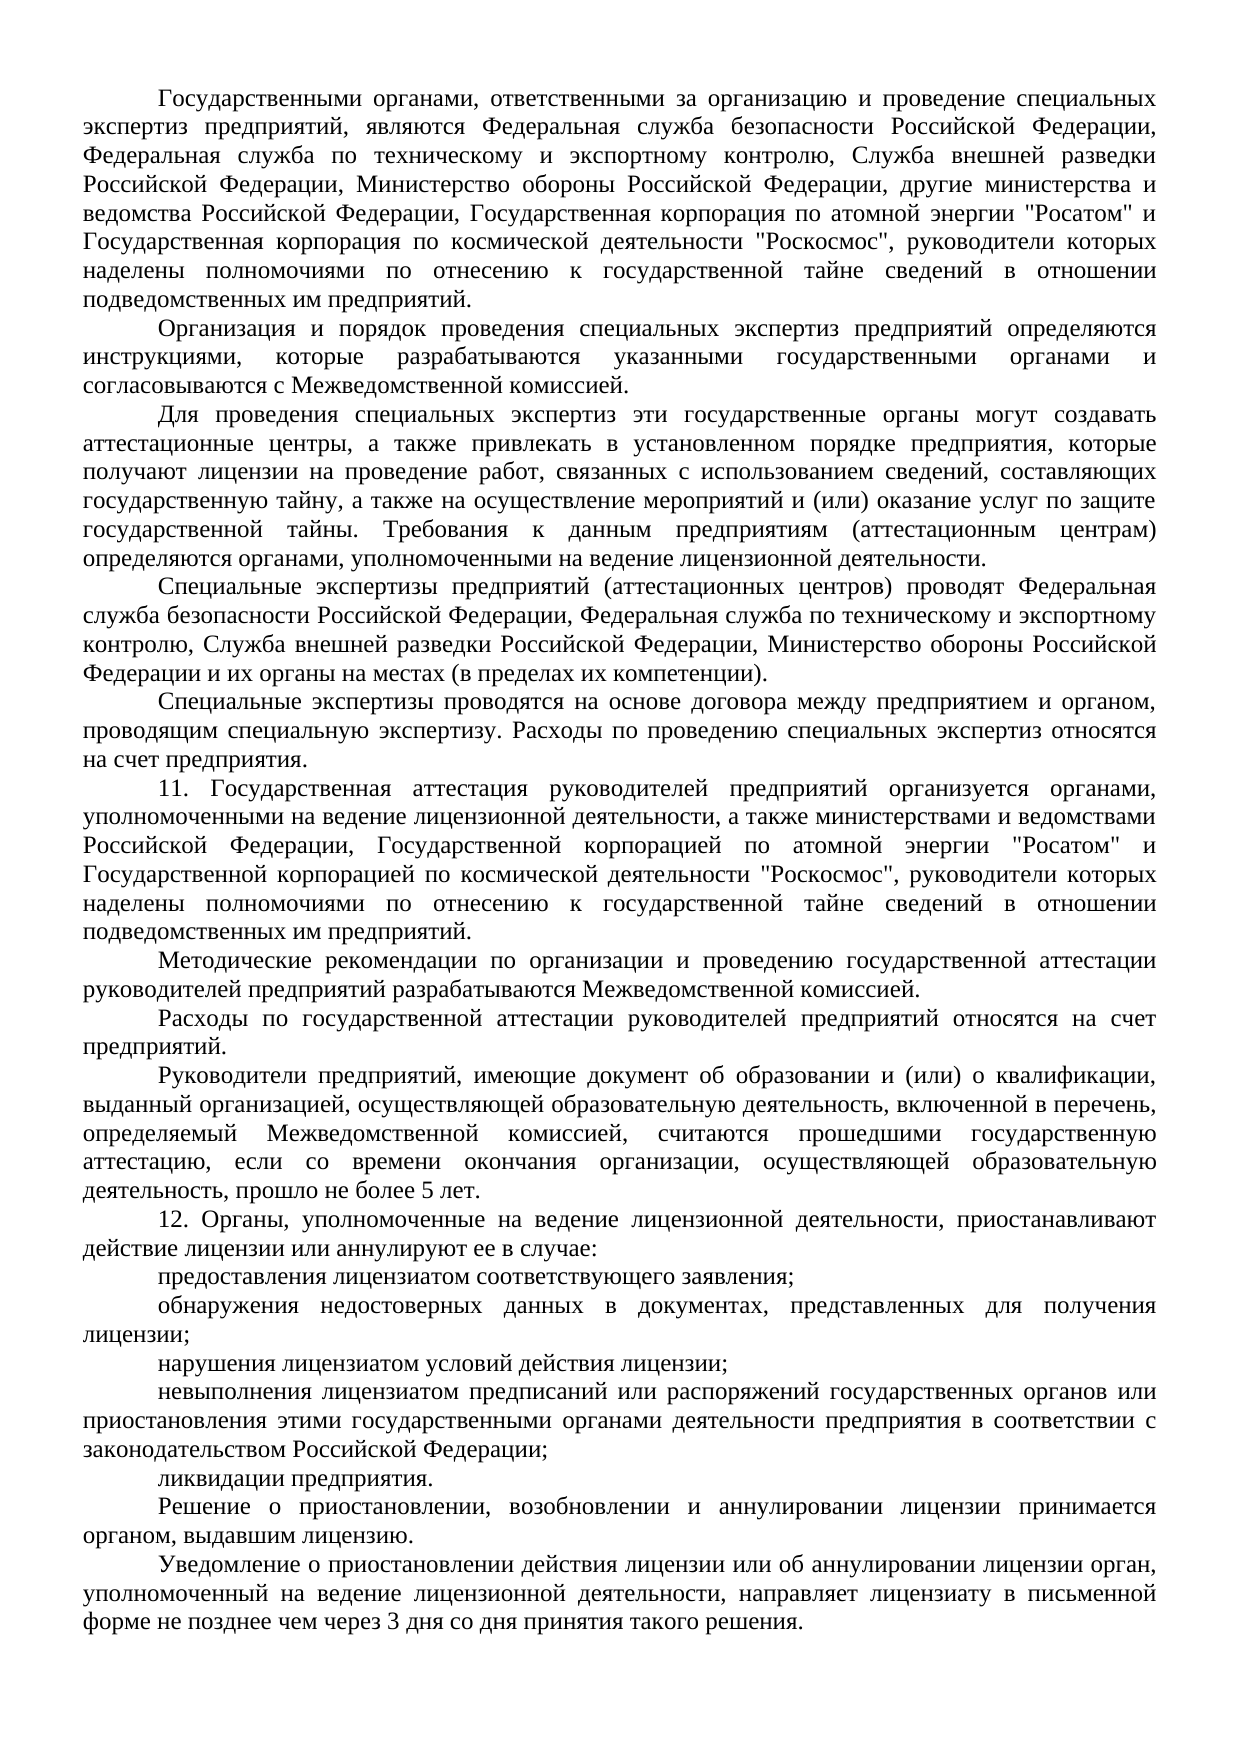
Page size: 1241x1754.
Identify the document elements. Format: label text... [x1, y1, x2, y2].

text невыполнения лицензиатом предписаний или распоряжений государственных органов или приостановления этими государственными органами деятельности предприятия в соответствии с законодательством Российской Федерации; [83, 1376, 1157, 1463]
text Для проведения специальных экспертиз эти государственные органы могут создавать аттестационные центры, а также привлекать в установленном порядке предприятия, которые получают лицензии на проведение работ, связанных с использованием сведений, составляющих государственную тайну, а также на осуществление мероприятий и (или) оказание услуг по защите государственной тайны. Требования к данным предприятиям (аттестационным центрам) определяются органами, уполномоченными на ведение лицензионной деятельности. [83, 399, 1157, 571]
text Решение о приостановлении, возобновлении и аннулировании лицензии принимается органом, выдавшим лицензию. [83, 1491, 1157, 1549]
text Государственными органами, ответственными за организацию и проведение специальных экспертиз предприятий, являются Федеральная служба безопасности Российской Федерации, Федеральная служба по техническому и экспортному контролю, Служба внешней разведки Российской Федерации, Министерство обороны Российской Федерации, другие министерства и ведомства Российской Федерации, Государственная корпорация по атомной энергии "Росатом" и Государственная корпорация по космической деятельности "Роскосмос", руководители которых наделены полномочиями по отнесению к государственной тайне сведений в отношении подведомственных им предприятий. [83, 83, 1157, 313]
text 11. Государственная аттестация руководителей предприятий организуется органами, уполномоченными на ведение лицензионной деятельности, а также министерствами и ведомствами Российской Федерации, Государственной корпорацией по атомной энергии "Росатом" и Государственной корпорацией по космической деятельности "Роскосмос", руководители которых наделены полномочиями по отнесению к государственной тайне сведений в отношении подведомственных им предприятий. [83, 773, 1157, 945]
text обнаружения недостоверных данных в документах, представленных для получения лицензии; [83, 1290, 1157, 1348]
text Методические рекомендации по организации и проведению государственной аттестации руководителей предприятий разрабатываются Межведомственной комиссией. [83, 945, 1157, 1003]
text Уведомление о приостановлении действия лицензии или об аннулировании лицензии орган, уполномоченный на ведение лицензионной деятельности, направляет лицензиату в письменной форме не позднее чем через 3 дня со дня принятия такого решения. [83, 1549, 1157, 1635]
text Расходы по государственной аттестации руководителей предприятий относятся на счет предприятий. [83, 1003, 1157, 1060]
text Специальные экспертизы проводятся на основе договора между предприятием и органом, проводящим специальную экспертизу. Расходы по проведению специальных экспертиз относятся на счет предприятия. [83, 686, 1157, 773]
text 12. Органы, уполномоченные на ведение лицензионной деятельности, приостанавливают действие лицензии или аннулируют ее в случае: [83, 1204, 1157, 1261]
text Руководители предприятий, имеющие документ об образовании и (или) о квалификации, выданный организацией, осуществляющей образовательную деятельность, включенной в перечень, определяемый Межведомственной комиссией, считаются прошедшими государственную аттестацию, если со времени окончания организации, осуществляющей образовательную деятельность, прошло не более 5 лет. [83, 1060, 1157, 1204]
text Специальные экспертизы предприятий (аттестационных центров) проводят Федеральная служба безопасности Российской Федерации, Федеральная служба по техническому и экспортному контролю, Служба внешней разведки Российской Федерации, Министерство обороны Российской Федерации и их органы на местах (в пределах их компетенции). [83, 571, 1157, 686]
text нарушения лицензиатом условий действия лицензии; [83, 1348, 1157, 1376]
text Организация и порядок проведения специальных экспертиз предприятий определяются инструкциями, которые разрабатываются указанными государственными органами и согласовываются с Межведомственной комиссией. [83, 313, 1157, 399]
text ликвидации предприятия. [83, 1463, 1157, 1491]
text предоставления лицензиатом соответствующего заявления; [83, 1261, 1157, 1290]
